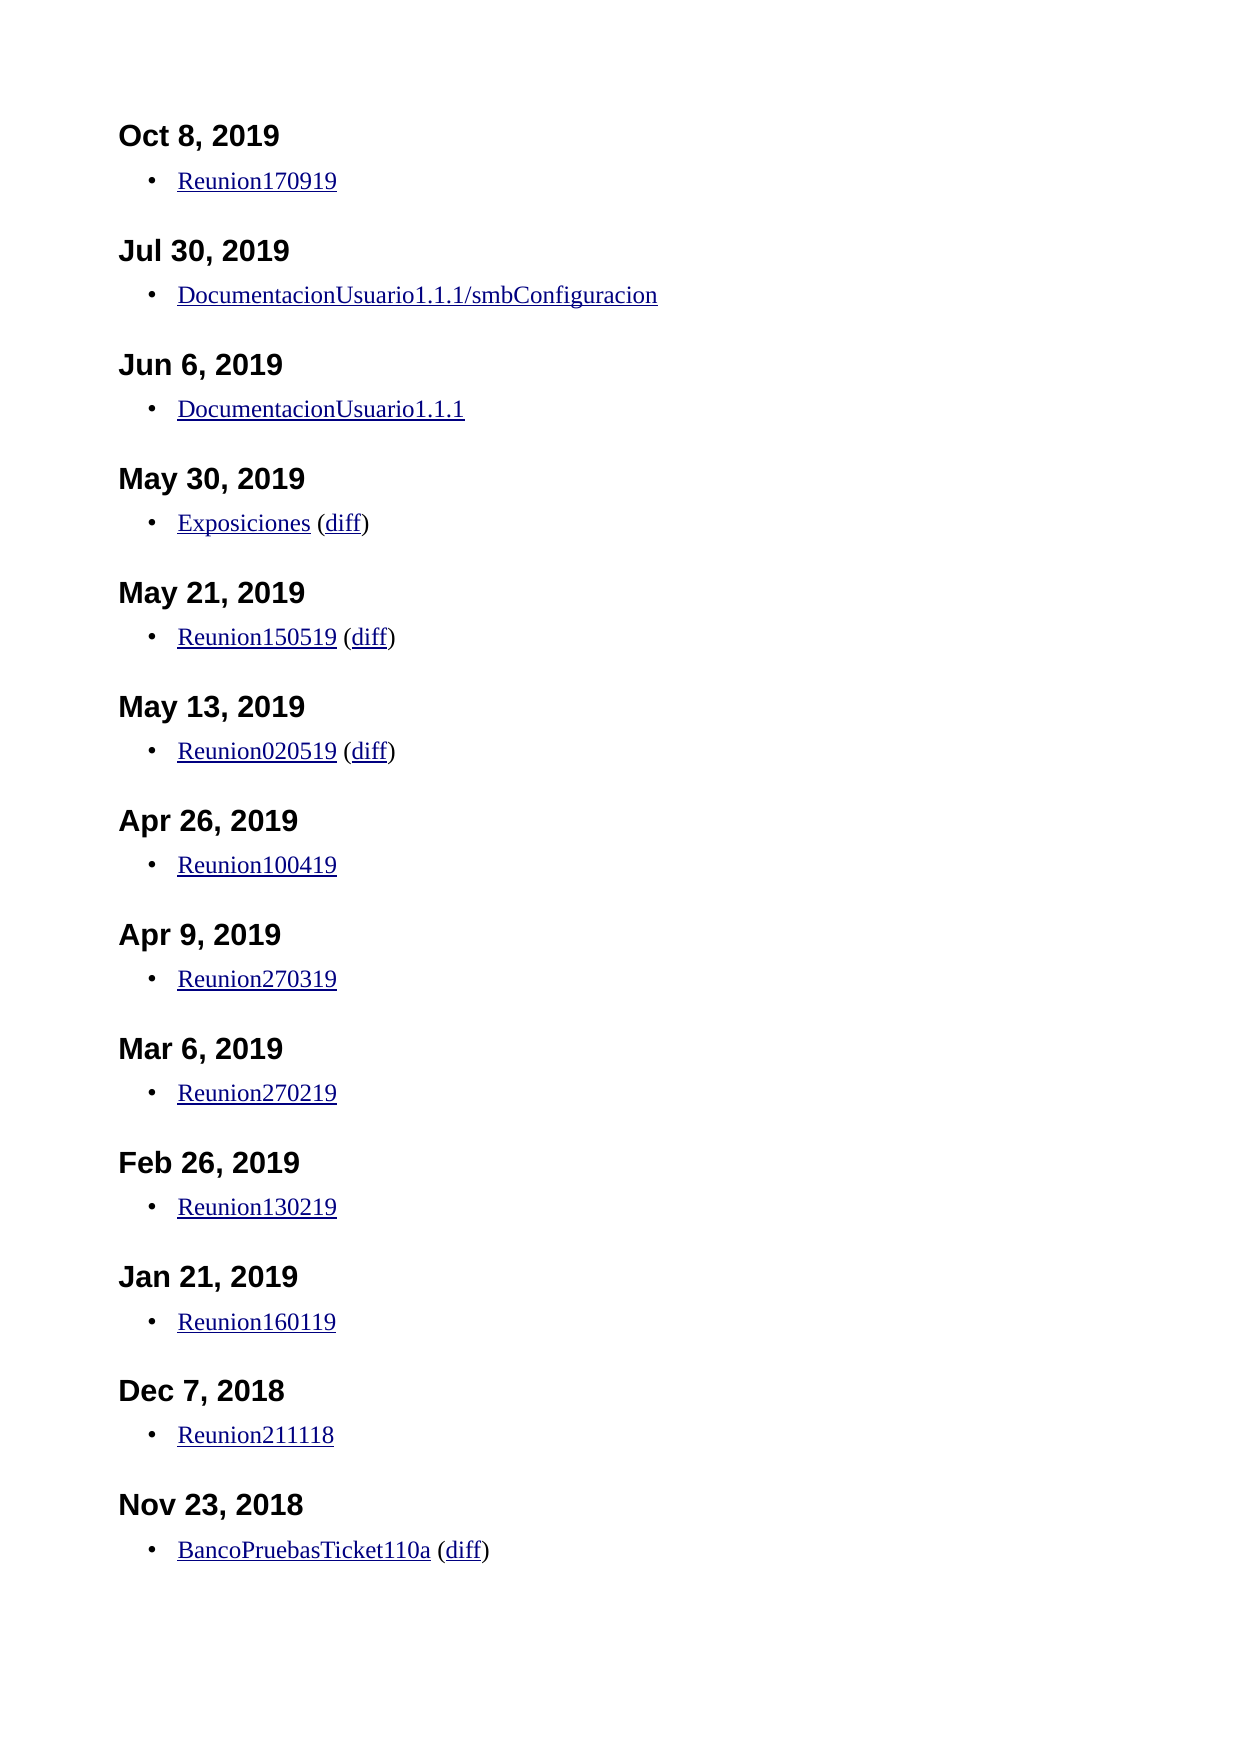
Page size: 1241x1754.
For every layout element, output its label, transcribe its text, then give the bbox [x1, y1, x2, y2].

subtitle May 30, 2019 [118, 460, 1122, 496]
subtitle Dec 7, 2018 [118, 1373, 1122, 1408]
list Exposiciones (diff) [148, 508, 1122, 537]
subtitle Jun 6, 2019 [118, 346, 1122, 382]
subtitle Jul 30, 2019 [118, 232, 1122, 267]
list Reunion170919 [148, 166, 1122, 195]
list Reunion130219 [148, 1192, 1122, 1221]
list BancoPruebasTicket110a (diff) [148, 1535, 1122, 1563]
list DocumentacionUsuario1.1.1/smbConfiguracion [148, 280, 1122, 309]
list Reunion160119 [148, 1307, 1122, 1335]
list Reunion270219 [148, 1078, 1122, 1107]
subtitle Feb 26, 2019 [118, 1145, 1122, 1180]
list Reunion020519 (diff) [148, 736, 1122, 765]
list DocumentacionUsuario1.1.1 [148, 394, 1122, 423]
list Reunion270319 [148, 964, 1122, 993]
subtitle Mar 6, 2019 [118, 1031, 1122, 1066]
subtitle Oct 8, 2019 [118, 118, 1122, 153]
list Reunion211118 [148, 1421, 1122, 1449]
subtitle May 21, 2019 [118, 574, 1122, 610]
subtitle Apr 26, 2019 [118, 802, 1122, 838]
subtitle Jan 21, 2019 [118, 1259, 1122, 1294]
subtitle Apr 9, 2019 [118, 917, 1122, 952]
list Reunion100419 [148, 850, 1122, 879]
subtitle May 13, 2019 [118, 688, 1122, 724]
subtitle Nov 23, 2018 [118, 1487, 1122, 1522]
list Reunion150519 (diff) [148, 622, 1122, 651]
